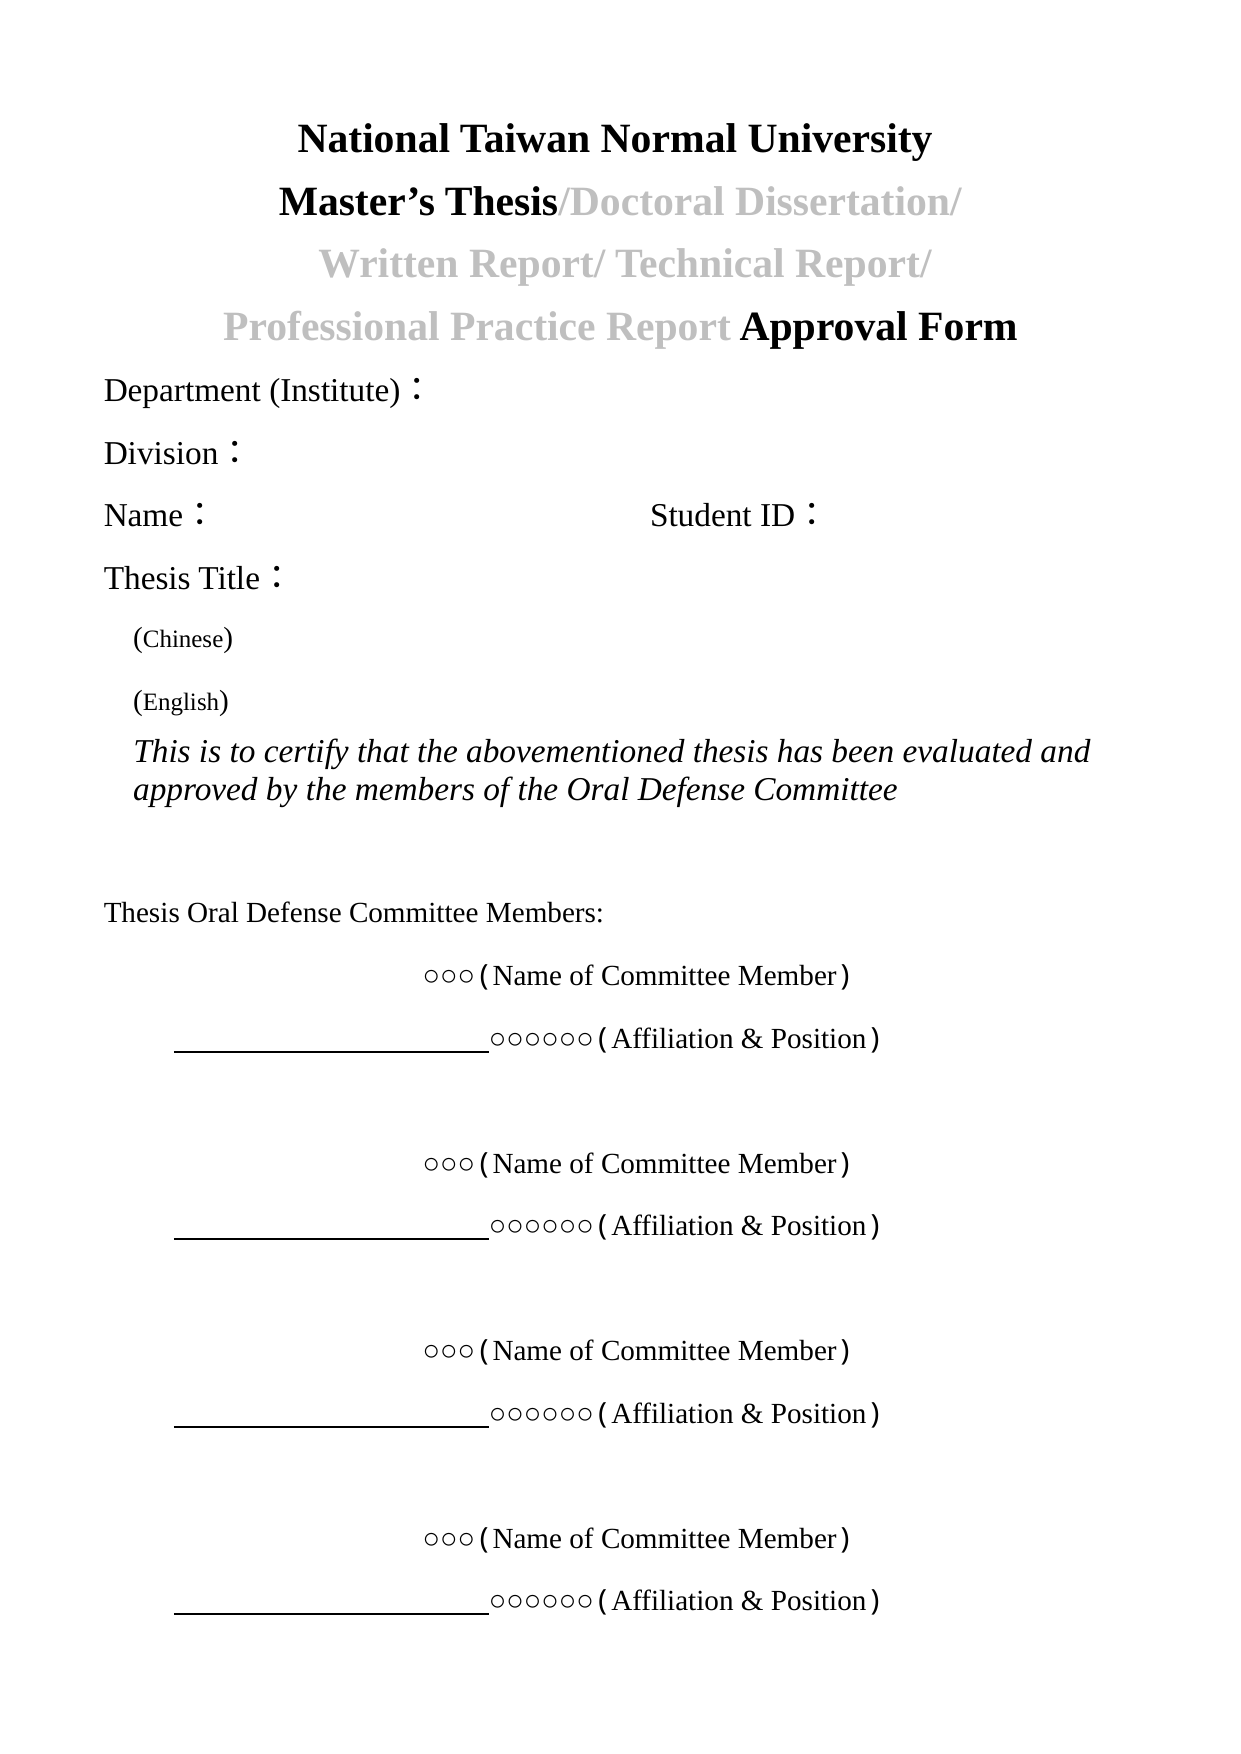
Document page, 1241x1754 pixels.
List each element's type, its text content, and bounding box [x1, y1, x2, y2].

text Department (Institute)： [103, 346, 1137, 408]
text ○○○(Name of Committee Member) [103, 1495, 1137, 1558]
text Thesis Title： [103, 533, 1137, 596]
text ○○○○○○(Affiliation & Position) [103, 1370, 1137, 1433]
text (English) [103, 658, 1137, 721]
text (Chinese) [103, 596, 1137, 658]
text ○○○(Name of Committee Member) [103, 1120, 1137, 1183]
text ○○○○○○(Affiliation & Position) [103, 1558, 1137, 1620]
text Division： [103, 408, 1137, 471]
text National Taiwan Normal University [103, 96, 1137, 158]
text Written Report/ Technical Report/ [103, 221, 1137, 283]
text Master’s Thesis/Doctoral Dissertation/ [103, 158, 1137, 221]
text This is to certify that the abovementioned thesis has been evaluated and approved by the members of the Oral Defense Committee [133, 731, 1137, 808]
text ○○○(Name of Committee Member) [103, 933, 1137, 995]
text Name： Student ID： [103, 471, 1137, 533]
text ○○○○○○(Affiliation & Position) [103, 995, 1137, 1058]
text ○○○○○○(Affiliation & Position) [103, 1183, 1137, 1245]
text ○○○(Name of Committee Member) [103, 1308, 1137, 1370]
text Thesis Oral Defense Committee Members: [103, 870, 1137, 933]
text Professional Practice Report Approval Form [103, 283, 1137, 346]
